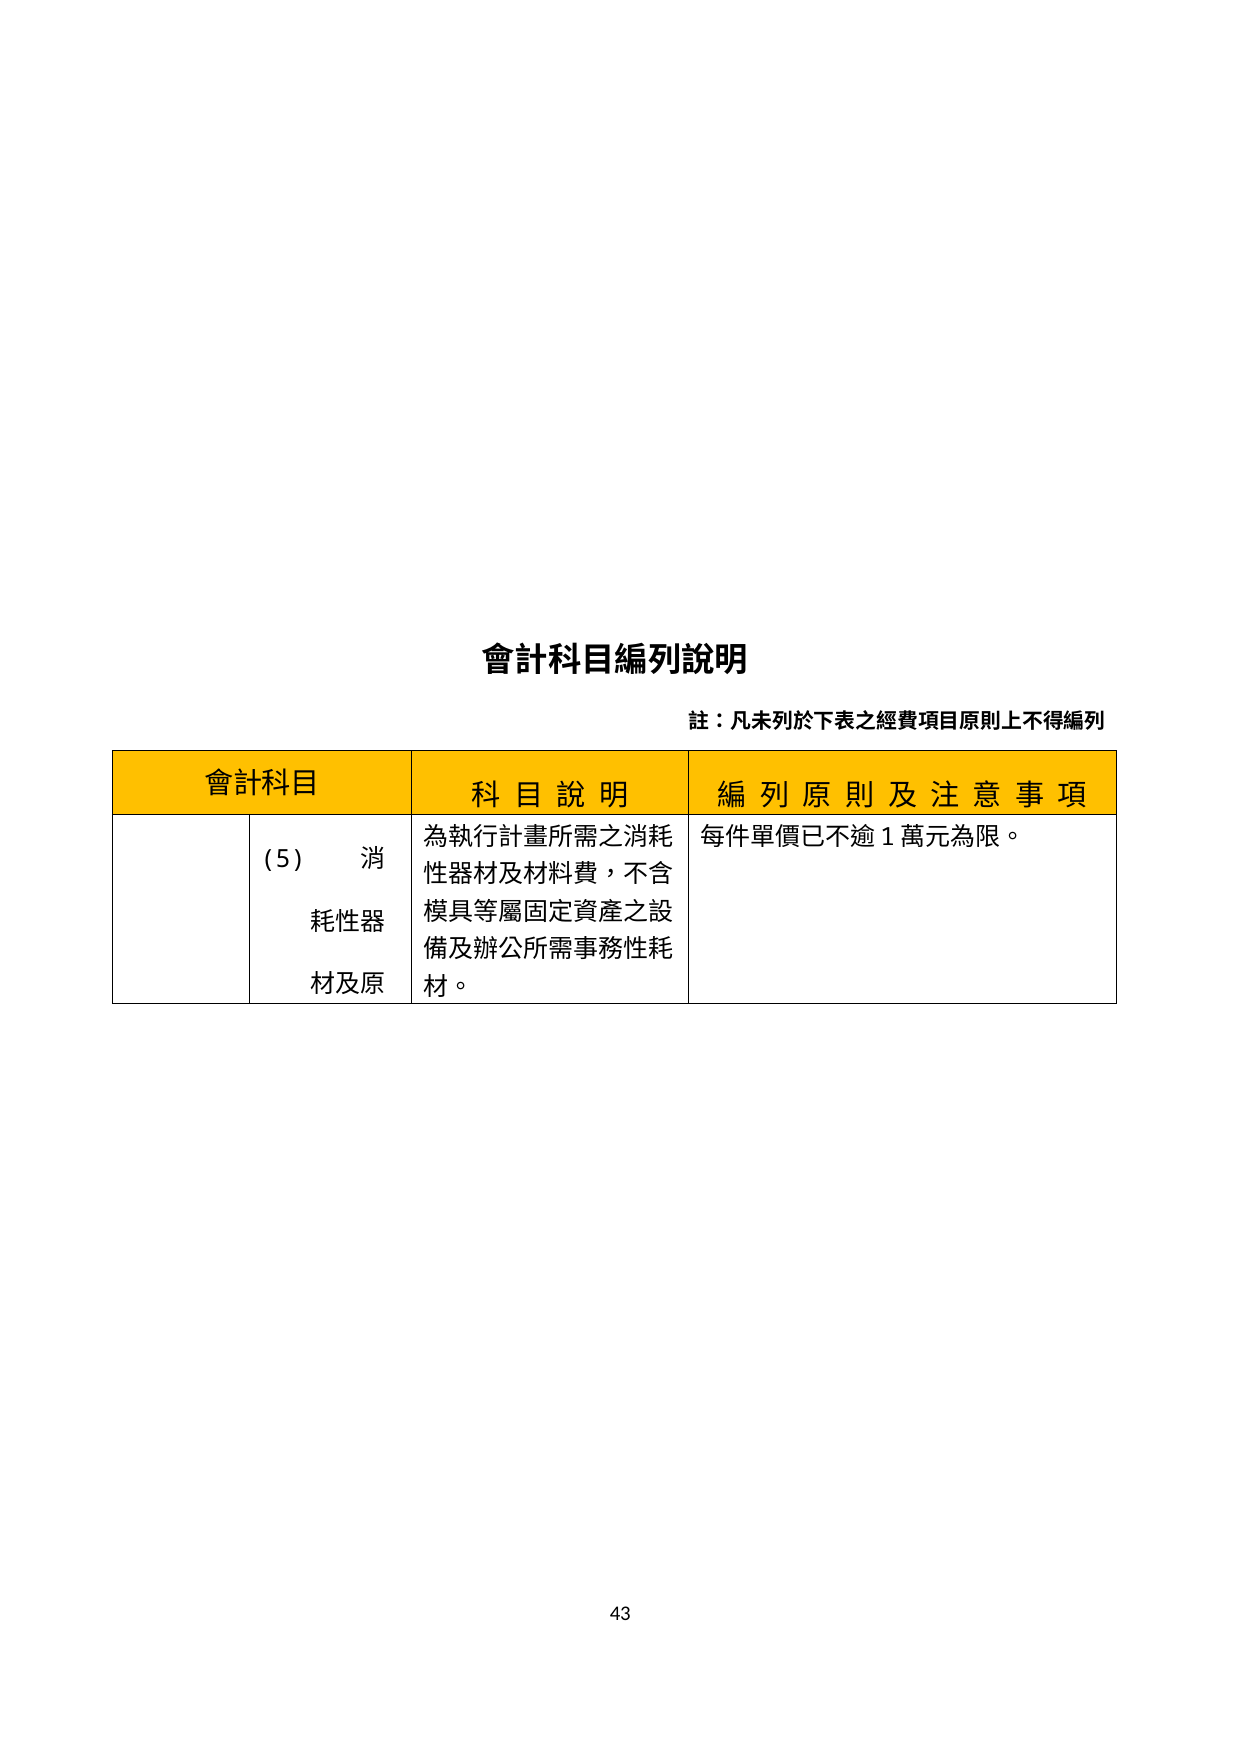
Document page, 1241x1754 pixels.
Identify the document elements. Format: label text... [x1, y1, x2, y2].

table_cell 消耗性器材及原材料費 [250, 815, 411, 1002]
table_header 會計科目編列說明 註：凡未列於下表之經費項目原則上不得編列 [113, 625, 1117, 750]
table_cell 編 列 原 則 及 注 意 事 項 [689, 751, 1116, 814]
table_cell 會計科目 [113, 751, 411, 814]
table_cell 為執行計畫所需之消耗性器材及材料費，不含模具等屬固定資產之設備及辦公所需事務性耗材。 [412, 815, 688, 1002]
table_cell 科 目 說 明 [412, 751, 688, 814]
table_cell 業務費 [113, 815, 249, 1002]
table_cell 每件單價已不逾1萬元為限。 [689, 815, 1116, 1002]
